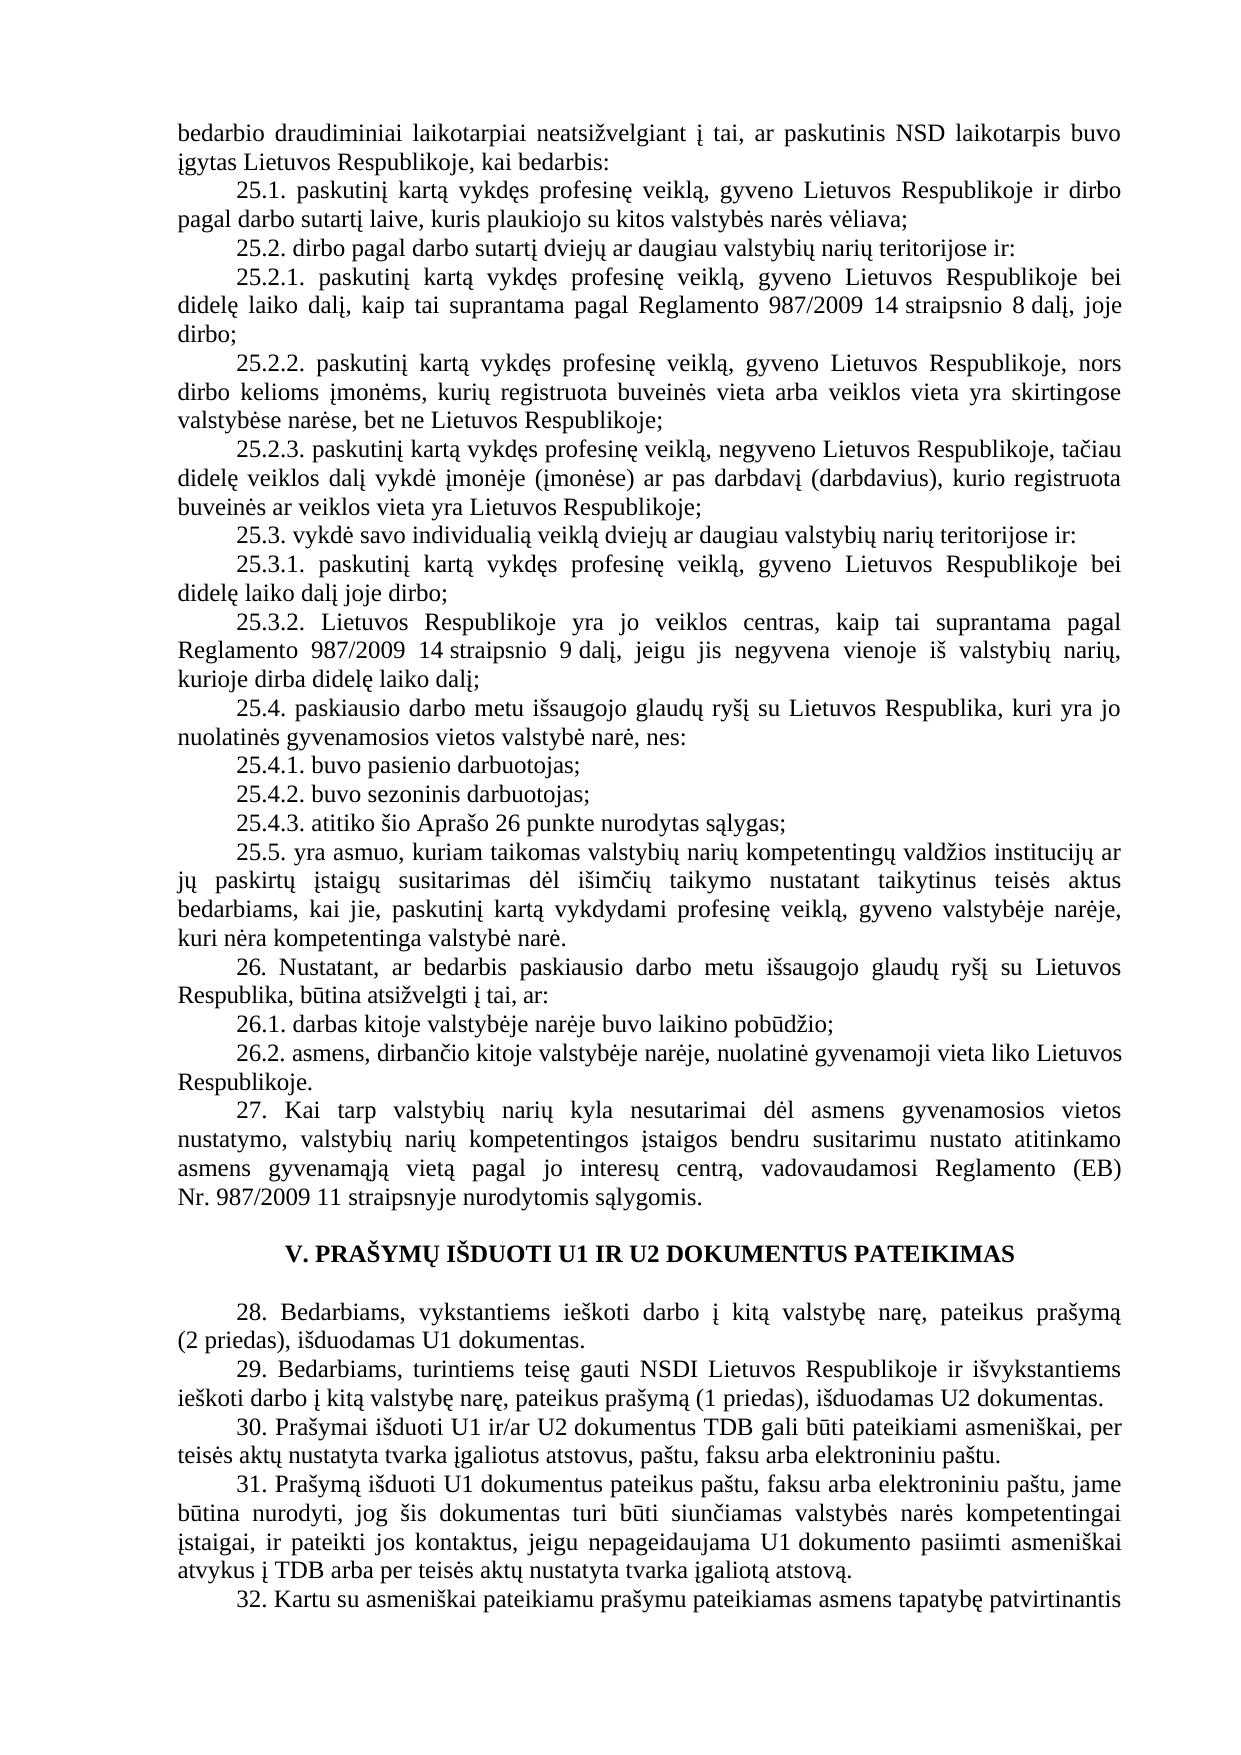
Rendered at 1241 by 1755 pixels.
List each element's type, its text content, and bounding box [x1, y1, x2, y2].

text V. Prašymų išduoti U1 ir U2 dokumentus pateikimas [177, 1239, 1122, 1268]
text 25.3.1. paskutinį kartą vykdęs profesinę veiklą, gyveno Lietuvos Respublikoje bei didelę laiko dalį joje dirbo; [177, 549, 1122, 607]
text 25.4.1. buvo pasienio darbuotojas; [177, 751, 1122, 779]
text 28. Bedarbiams, vykstantiems ieškoti darbo į kitą valstybę narę, pateikus prašymą (2 priedas), išduodamas U1 dokumentas. [177, 1297, 1122, 1354]
text 27. Kai tarp valstybių narių kyla nesutarimai dėl asmens gyvenamosios vietos nustatymo, valstybių narių kompetentingos įstaigos bendru susitarimu nustato atitinkamo asmens gyvenamąją vietą pagal jo interesų centrą, vadovaudamosi Reglamento (EB) Nr. 987/2009 11 straipsnyje nurodytomis sąlygomis. [177, 1096, 1122, 1211]
text 32. Kartu su asmeniškai pateikiamu prašymu pateikiamas asmens tapatybę patvirtinantis [177, 1584, 1122, 1613]
text 25.1. paskutinį kartą vykdęs profesinę veiklą, gyveno Lietuvos Respublikoje ir dirbo pagal darbo sutartį laive, kuris plaukiojo su kitos valstybės narės vėliava; [177, 176, 1122, 233]
text 25.2.1. paskutinį kartą vykdęs profesinę veiklą, gyveno Lietuvos Respublikoje bei didelę laiko dalį, kaip tai suprantama pagal Reglamento 987/2009 14 straipsnio 8 dalį, joje dirbo; [177, 262, 1122, 348]
text 25.4. paskiausio darbo metu išsaugojo glaudų ryšį su Lietuvos Respublika, kuri yra jo nuolatinės gyvenamosios vietos valstybė narė, nes: [177, 693, 1122, 751]
text 25.2.2. paskutinį kartą vykdęs profesinę veiklą, gyveno Lietuvos Respublikoje, nors dirbo kelioms įmonėms, kurių registruota buveinės vieta arba veiklos vieta yra skirtingose valstybėse narėse, bet ne Lietuvos Respublikoje; [177, 348, 1122, 434]
text 26. Nustatant, ar bedarbis paskiausio darbo metu išsaugojo glaudų ryšį su Lietuvos Respublika, būtina atsižvelgti į tai, ar: [177, 952, 1122, 1009]
text 25.5. yra asmuo, kuriam taikomas valstybių narių kompetentingų valdžios institucijų ar jų paskirtų įstaigų susitarimas dėl išimčių taikymo nustatant taikytinus teisės aktus bedarbiams, kai jie, paskutinį kartą vykdydami profesinę veiklą, gyveno valstybėje narėje, kuri nėra kompetentinga valstybė narė. [177, 837, 1122, 952]
text 25.4.2. buvo sezoninis darbuotojas; [177, 779, 1122, 808]
text 30. Prašymai išduoti U1 ir/ar U2 dokumentus TDB gali būti pateikiami asmeniškai, per teisės aktų nustatyta tvarka įgaliotus atstovus, paštu, faksu arba elektroniniu paštu. [177, 1412, 1122, 1469]
text 29. Bedarbiams, turintiems teisę gauti NSDI Lietuvos Respublikoje ir išvykstantiems ieškoti darbo į kitą valstybę narę, pateikus prašymą (1 priedas), išduodamas U2 dokumentas. [177, 1354, 1122, 1412]
text 26.1. darbas kitoje valstybėje narėje buvo laikino pobūdžio; [177, 1009, 1122, 1038]
text 31. Prašymą išduoti U1 dokumentus pateikus paštu, faksu arba elektroniniu paštu, jame būtina nurodyti, jog šis dokumentas turi būti siunčiamas valstybės narės kompetentingai įstaigai, ir pateikti jos kontaktus, jeigu nepageidaujama U1 dokumento pasiimti asmeniškai atvykus į TDB arba per teisės aktų nustatyta tvarka įgaliotą atstovą. [177, 1469, 1122, 1584]
text bedarbio draudiminiai laikotarpiai neatsižvelgiant į tai, ar paskutinis NSD laikotarpis buvo įgytas Lietuvos Respublikoje, kai bedarbis: [177, 118, 1122, 176]
text 25.2. dirbo pagal darbo sutartį dviejų ar daugiau valstybių narių teritorijose ir: [177, 233, 1122, 262]
text 26.2. asmens, dirbančio kitoje valstybėje narėje, nuolatinė gyvenamoji vieta liko Lietuvos Respublikoje. [177, 1038, 1122, 1096]
text 25.3. vykdė savo individualią veiklą dviejų ar daugiau valstybių narių teritorijose ir: [177, 521, 1122, 549]
text 25.2.3. paskutinį kartą vykdęs profesinę veiklą, negyveno Lietuvos Respublikoje, tačiau didelę veiklos dalį vykdė įmonėje (įmonėse) ar pas darbdavį (darbdavius), kurio registruota buveinės ar veiklos vieta yra Lietuvos Respublikoje; [177, 434, 1122, 521]
text 25.3.2. Lietuvos Respublikoje yra jo veiklos centras, kaip tai suprantama pagal Reglamento 987/2009 14 straipsnio 9 dalį, jeigu jis negyvena vienoje iš valstybių narių, kurioje dirba didelę laiko dalį; [177, 607, 1122, 693]
text 25.4.3. atitiko šio Aprašo 26 punkte nurodytas sąlygas; [177, 808, 1122, 837]
